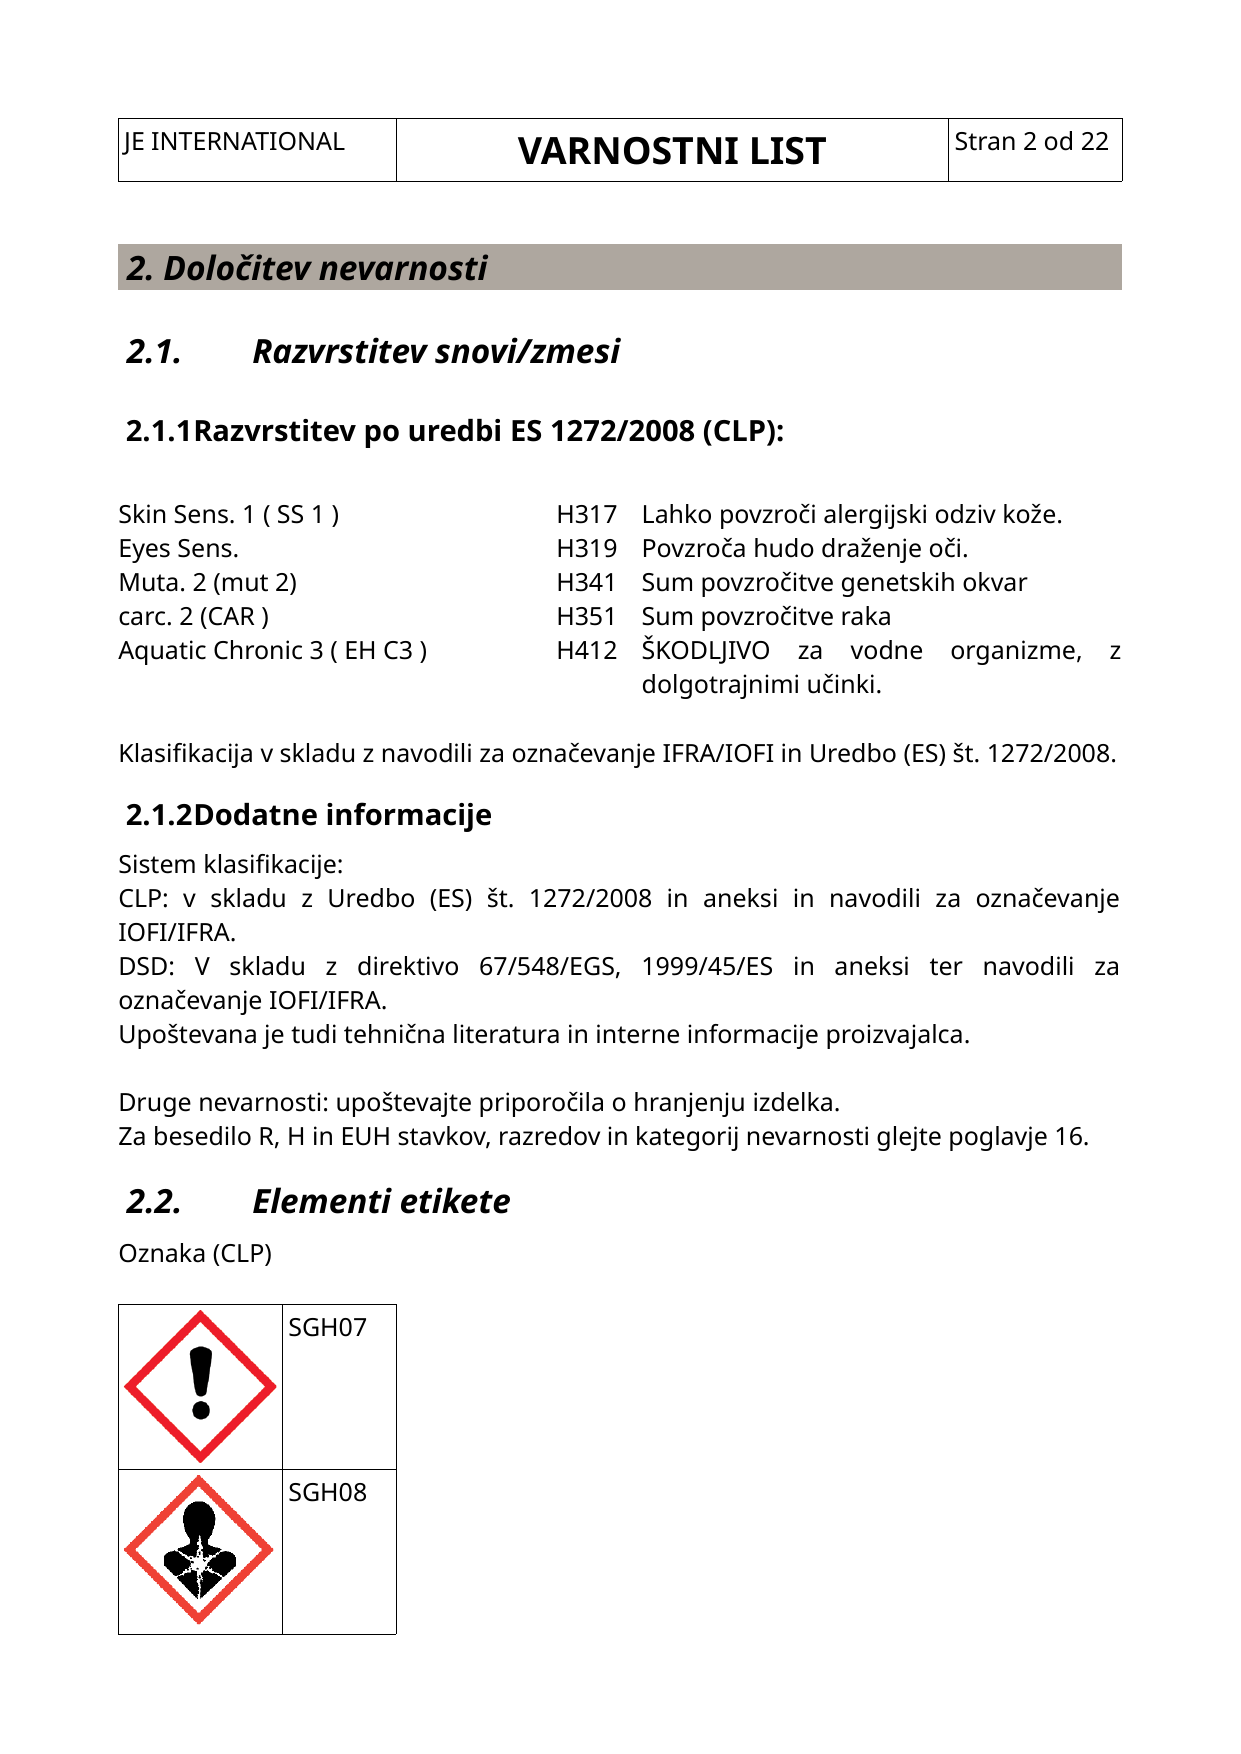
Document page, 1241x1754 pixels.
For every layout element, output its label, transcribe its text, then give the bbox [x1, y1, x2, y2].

table_header SGH07 [283, 1305, 396, 1469]
table_cell ŠKODLJIVO za vodne organizme, z dolgotrajnimi učinki. [641, 633, 1122, 701]
table_cell H319 [556, 531, 641, 565]
subtitle Elementi etikete [118, 1178, 1122, 1223]
table_cell Muta. 2 (mut 2) [118, 565, 556, 599]
table_cell carc. 2 (CAR ) [118, 599, 556, 633]
text CLP: v skladu z Uredbo (ES) št. 1272/2008 in aneksi in navodili za označevanje IOFI/IFRA. [118, 881, 1122, 949]
subtitle Razvrstitev snovi/zmesi [118, 328, 1122, 373]
table_cell Aquatic Chronic 3 ( EH C3 ) [118, 633, 556, 701]
table_cell Povzroča hudo draženje oči. [641, 531, 1122, 565]
text DSD: V skladu z direktivo 67/548/EGS, 1999/45/ES in aneksi ter navodili za označevanje IOFI/IFRA. [118, 949, 1122, 1017]
text Oznaka (CLP) [118, 1236, 1122, 1270]
table_header [119, 1305, 282, 1469]
picture [123, 1310, 277, 1463]
table_header Lahko povzroči alergijski odziv kože. [641, 497, 1122, 531]
text Upoštevana je tudi tehnična literatura in interne informacije proizvajalca. [118, 1017, 1122, 1051]
table_cell H341 [556, 565, 641, 599]
subtitle Določitev nevarnosti [118, 244, 1122, 290]
table_cell H412 [556, 633, 641, 701]
text Sistem klasifikacije: [118, 846, 1122, 881]
text Druge nevarnosti: upoštevajte priporočila o hranjenju izdelka. [118, 1085, 1122, 1119]
table_cell Sum povzročitve genetskih okvar [641, 565, 1122, 599]
text Klasifikacija v skladu z navodili za označevanje IFRA/IOFI in Uredbo (ES) št. 1272/2008. [118, 735, 1122, 769]
subtitle Dodatne informacije [118, 794, 1122, 834]
table_cell Sum povzročitve raka [641, 599, 1122, 633]
picture [123, 1475, 274, 1625]
table_cell [119, 1470, 282, 1634]
table_cell SGH08 [283, 1470, 396, 1634]
table_cell Eyes Sens. [118, 531, 556, 565]
text Za besedilo R, H in EUH stavkov, razredov in kategorij nevarnosti glejte poglavje 16. [118, 1119, 1122, 1153]
table_header Skin Sens. 1 ( SS 1 ) [118, 497, 556, 531]
subtitle Razvrstitev po uredbi ES 1272/2008 (CLP): [118, 411, 1122, 450]
table_header H317 [556, 497, 641, 531]
table_cell H351 [556, 599, 641, 633]
